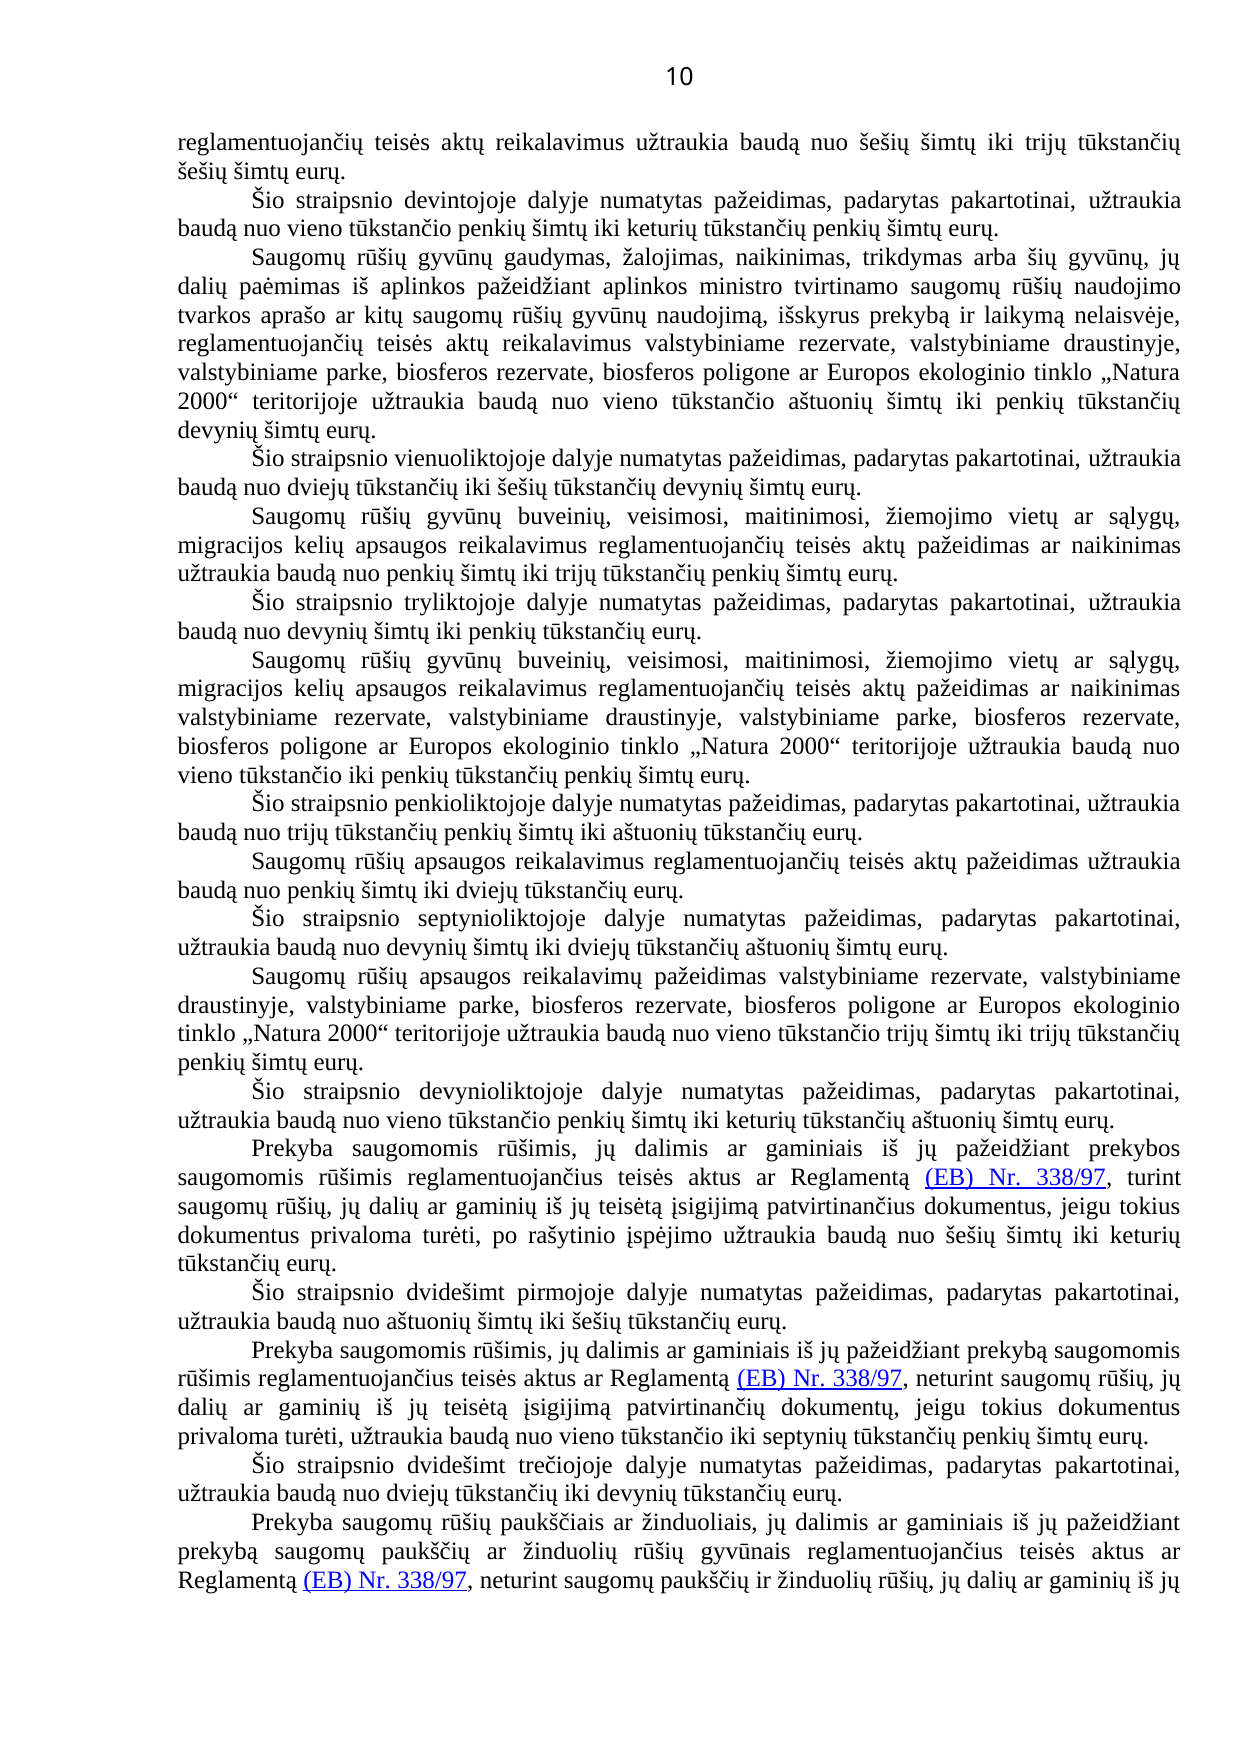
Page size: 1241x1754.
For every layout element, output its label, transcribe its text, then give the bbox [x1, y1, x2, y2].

text Saugomų rūšių apsaugos reikalavimų pažeidimas valstybiniame rezervate, valstybiniame draustinyje, valstybiniame parke, biosferos rezervate, biosferos poligone ar Europos ekologinio tinklo „Natura 2000“ teritorijoje užtraukia baudą nuo vieno tūkstančio trijų šimtų iki trijų tūkstančių penkių šimtų eurų. [177, 961, 1181, 1076]
text Šio straipsnio devintojoje dalyje numatytas pažeidimas, padarytas pakartotinai, užtraukia baudą nuo vieno tūkstančio penkių šimtų iki keturių tūkstančių penkių šimtų eurų. [177, 185, 1181, 242]
text Saugomų rūšių apsaugos reikalavimus reglamentuojančių teisės aktų pažeidimas užtraukia baudą nuo penkių šimtų iki dviejų tūkstančių eurų. [177, 846, 1181, 903]
text Saugomų rūšių gyvūnų gaudymas, žalojimas, naikinimas, trikdymas arba šių gyvūnų, jų dalių paėmimas iš aplinkos pažeidžiant aplinkos ministro tvirtinamo saugomų rūšių naudojimo tvarkos aprašo ar kitų saugomų rūšių gyvūnų naudojimą, išskyrus prekybą ir laikymą nelaisvėje, reglamentuojančių teisės aktų reikalavimus valstybiniame rezervate, valstybiniame draustinyje, valstybiniame parke, biosferos rezervate, biosferos poligone ar Europos ekologinio tinklo „Natura 2000“ teritorijoje užtraukia baudą nuo vieno tūkstančio aštuonių šimtų iki penkių tūkstančių devynių šimtų eurų. [177, 242, 1181, 443]
text Saugomų rūšių gyvūnų buveinių, veisimosi, maitinimosi, žiemojimo vietų ar sąlygų, migracijos kelių apsaugos reikalavimus reglamentuojančių teisės aktų pažeidimas ar naikinimas užtraukia baudą nuo penkių šimtų iki trijų tūkstančių penkių šimtų eurų. [177, 501, 1181, 587]
text Šio straipsnio dvidešimt trečiojoje dalyje numatytas pažeidimas, padarytas pakartotinai, užtraukia baudą nuo dviejų tūkstančių iki devynių tūkstančių eurų. [177, 1450, 1181, 1507]
text Šio straipsnio devynioliktojoje dalyje numatytas pažeidimas, padarytas pakartotinai, užtraukia baudą nuo vieno tūkstančio penkių šimtų iki keturių tūkstančių aštuonių šimtų eurų. [177, 1076, 1181, 1133]
text Šio straipsnio dvidešimt pirmojoje dalyje numatytas pažeidimas, padarytas pakartotinai, užtraukia baudą nuo aštuonių šimtų iki šešių tūkstančių eurų. [177, 1277, 1181, 1335]
text reglamentuojančių teisės aktų reikalavimus užtraukia baudą nuo šešių šimtų iki trijų tūkstančių šešių šimtų eurų. [177, 127, 1181, 185]
text Šio straipsnio penkioliktojoje dalyje numatytas pažeidimas, padarytas pakartotinai, užtraukia baudą nuo trijų tūkstančių penkių šimtų iki aštuonių tūkstančių eurų. [177, 788, 1181, 846]
text Šio straipsnio septynioliktojoje dalyje numatytas pažeidimas, padarytas pakartotinai, užtraukia baudą nuo devynių šimtų iki dviejų tūkstančių aštuonių šimtų eurų. [177, 903, 1181, 961]
text Prekyba saugomomis rūšimis, jų dalimis ar gaminiais iš jų pažeidžiant prekybą saugomomis rūšimis reglamentuojančius teisės aktus ar Reglamentą (EB) Nr. 338/97, neturint saugomų rūšių, jų dalių ar gaminių iš jų teisėtą įsigijimą patvirtinančių dokumentų, jeigu tokius dokumentus privaloma turėti, užtraukia baudą nuo vieno tūkstančio iki septynių tūkstančių penkių šimtų eurų. [177, 1335, 1181, 1450]
text Prekyba saugomų rūšių paukščiais ar žinduoliais, jų dalimis ar gaminiais iš jų pažeidžiant prekybą saugomų paukščių ar žinduolių rūšių gyvūnais reglamentuojančius teisės aktus ar Reglamentą (EB) Nr. 338/97, neturint saugomų paukščių ir žinduolių rūšių, jų dalių ar gaminių iš jų [177, 1507, 1181, 1593]
text Saugomų rūšių gyvūnų buveinių, veisimosi, maitinimosi, žiemojimo vietų ar sąlygų, migracijos kelių apsaugos reikalavimus reglamentuojančių teisės aktų pažeidimas ar naikinimas valstybiniame rezervate, valstybiniame draustinyje, valstybiniame parke, biosferos rezervate, biosferos poligone ar Europos ekologinio tinklo „Natura 2000“ teritorijoje užtraukia baudą nuo vieno tūkstančio iki penkių tūkstančių penkių šimtų eurų. [177, 645, 1181, 788]
text Šio straipsnio tryliktojoje dalyje numatytas pažeidimas, padarytas pakartotinai, užtraukia baudą nuo devynių šimtų iki penkių tūkstančių eurų. [177, 587, 1181, 645]
text Šio straipsnio vienuoliktojoje dalyje numatytas pažeidimas, padarytas pakartotinai, užtraukia baudą nuo dviejų tūkstančių iki šešių tūkstančių devynių šimtų eurų. [177, 443, 1181, 501]
text Prekyba saugomomis rūšimis, jų dalimis ar gaminiais iš jų pažeidžiant prekybos saugomomis rūšimis reglamentuojančius teisės aktus ar Reglamentą (EB) Nr. 338/97, turint saugomų rūšių, jų dalių ar gaminių iš jų teisėtą įsigijimą patvirtinančius dokumentus, jeigu tokius dokumentus privaloma turėti, po rašytinio įspėjimo užtraukia baudą nuo šešių šimtų iki keturių tūkstančių eurų. [177, 1133, 1181, 1277]
